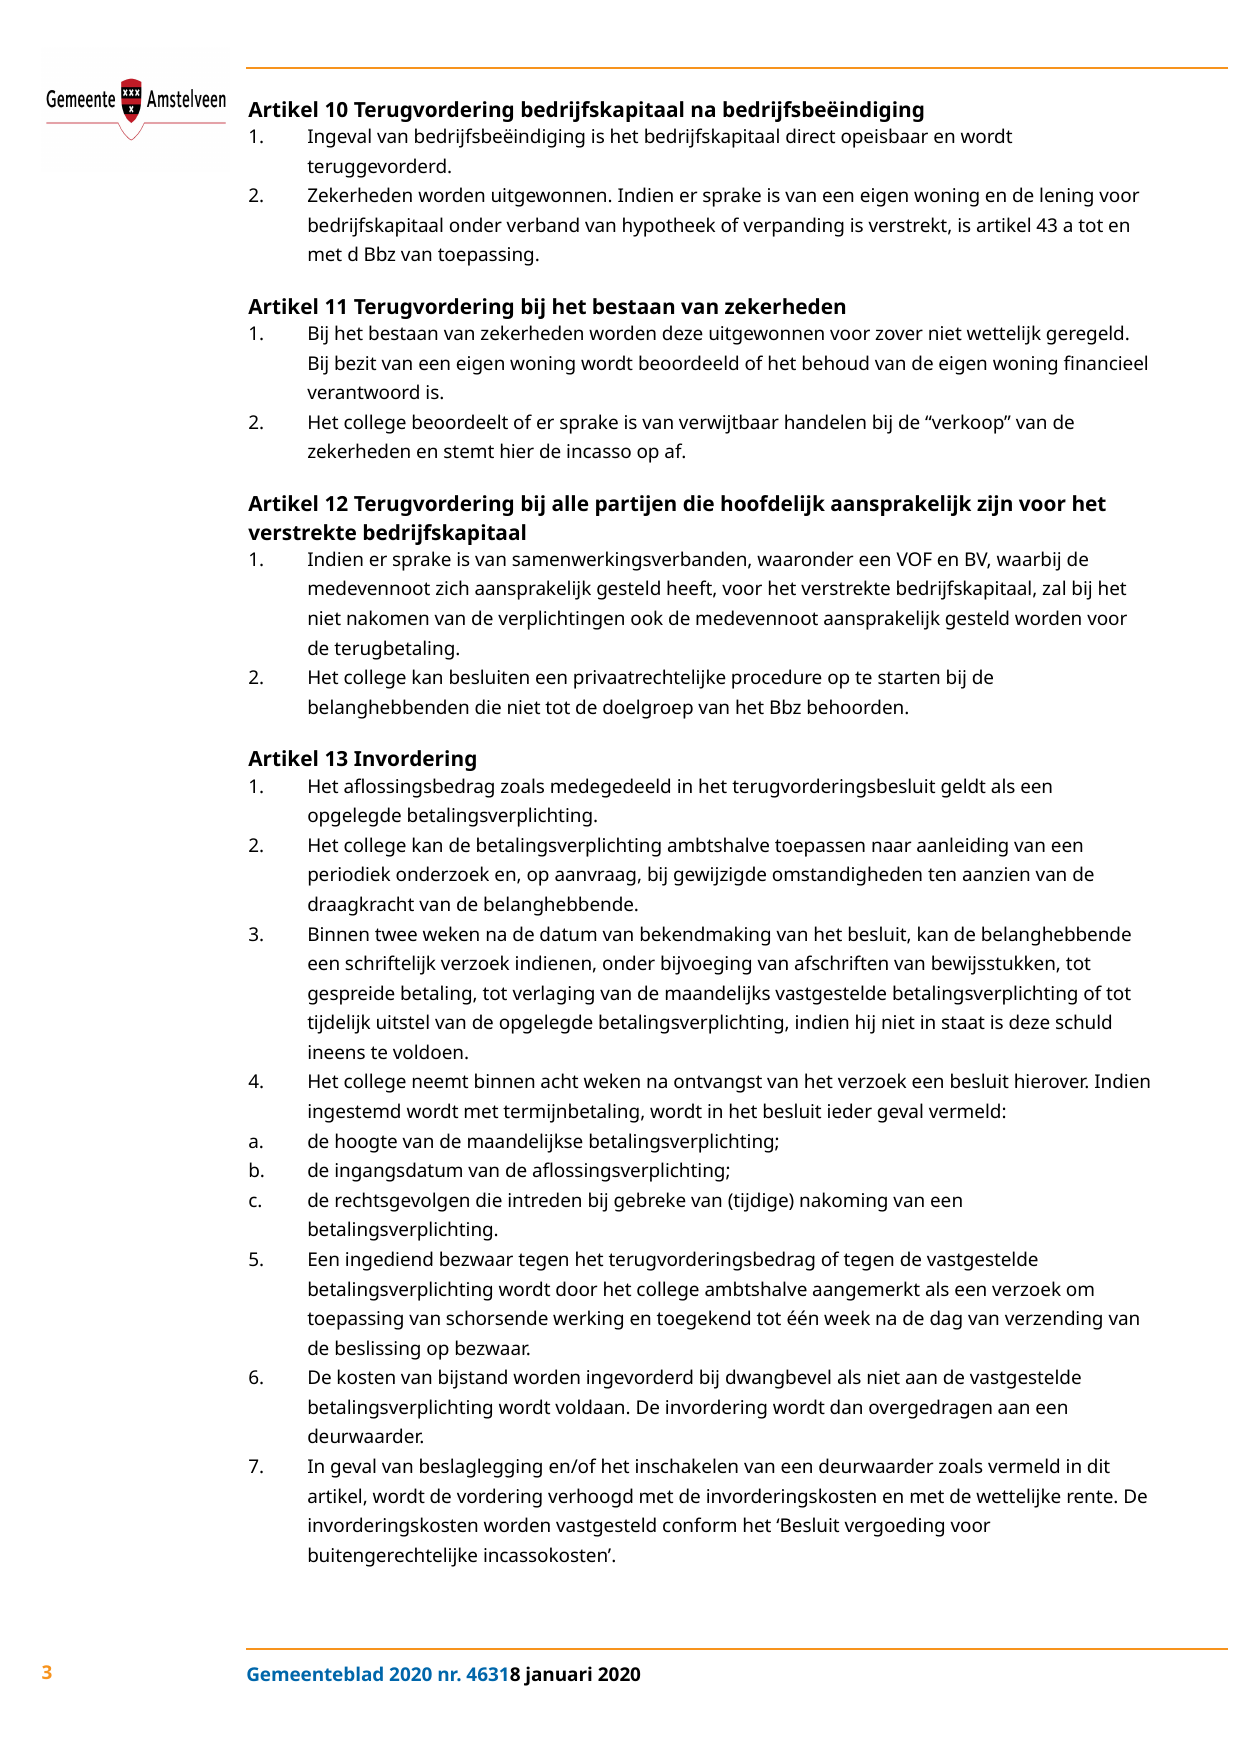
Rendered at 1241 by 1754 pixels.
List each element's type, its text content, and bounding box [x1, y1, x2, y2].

text Artikel 11 Terugvordering bij het bestaan van zekerheden [248, 292, 1152, 320]
list Zekerheden worden uitgewonnen. Indien er sprake is van een eigen woning en de lening voor bedrijfskapitaal onder verband van hypotheek of verpanding is verstrekt, is artikel 43 a tot en met d Bbz van toepassing. [248, 182, 1152, 267]
list Binnen twee weken na de datum van bekendmaking van het besluit, kan de belanghebbende een schriftelijk verzoek indienen, onder bijvoeging van afschriften van bewijsstukken, tot gespreide betaling, tot verlaging van de maandelijks vastgestelde betalingsverplichting of tot tijdelijk uitstel van de opgelegde betalingsverplichting, indien hij niet in staat is deze schuld ineens te voldoen. [248, 921, 1152, 1065]
list de rechtsgevolgen die intreden bij gebreke van (tijdige) nakoming van een betalingsverplichting. [248, 1187, 1152, 1242]
list Ingeval van bedrijfsbeëindiging is het bedrijfskapitaal direct opeisbaar en wordt teruggevorderd. [248, 123, 1152, 178]
text Artikel 12 Terugvordering bij alle partijen die hoofdelijk aansprakelijk zijn voor het verstrekte bedrijfskapitaal [248, 489, 1152, 546]
text Artikel 10 Terugvordering bedrijfskapitaal na bedrijfsbeëindiging [248, 95, 1152, 123]
text Artikel 13 Invordering [248, 744, 1152, 773]
list de hoogte van de maandelijkse betalingsverplichting; [248, 1128, 1152, 1153]
list In geval van beslaglegging en/of het inschakelen van een deurwaarder zoals vermeld in dit artikel, wordt de vordering verhoogd met de invorderingskosten en met de wettelijke rente. De invorderingskosten worden vastgesteld conform het ‘Besluit vergoeding voor buitengerechtelijke incassokosten’. [248, 1453, 1152, 1568]
list Een ingediend bezwaar tegen het terugvorderingsbedrag of tegen de vastgestelde betalingsverplichting wordt door het college ambtshalve aangemerkt als een verzoek om toepassing van schorsende werking en toegekend tot één week na de dag van verzending van de beslissing op bezwaar. [248, 1246, 1152, 1361]
list Het aflossingsbedrag zoals medegedeeld in het terugvorderingsbesluit geldt als een opgelegde betalingsverplichting. [248, 773, 1152, 828]
list Het college kan besluiten een privaatrechtelijke procedure op te starten bij de belanghebbenden die niet tot de doelgroep van het Bbz behoorden. [248, 664, 1152, 720]
list de ingangsdatum van de aflossingsverplichting; [248, 1157, 1152, 1183]
list Het college beoordeelt of er sprake is van verwijtbaar handelen bij de “verkoop” van de zekerheden en stemt hier de incasso op af. [248, 409, 1152, 464]
list Het college neemt binnen acht weken na ontvangst van het verzoek een besluit hierover. Indien ingestemd wordt met termijnbetaling, wordt in het besluit ieder geval vermeld: [248, 1069, 1152, 1124]
list Het college kan de betalingsverplichting ambtshalve toepassen naar aanleiding van een periodiek onderzoek en, op aanvraag, bij gewijzigde omstandigheden ten aanzien van de draagkracht van de belanghebbende. [248, 832, 1152, 917]
picture [41, 47, 231, 172]
list Indien er sprake is van samenwerkingsverbanden, waaronder een VOF en BV, waarbij de medevennoot zich aansprakelijk gesteld heeft, voor het verstrekte bedrijfskapitaal, zal bij het niet nakomen van de verplichtingen ook de medevennoot aansprakelijk gesteld worden voor de terugbetaling. [248, 546, 1152, 661]
list Bij het bestaan van zekerheden worden deze uitgewonnen voor zover niet wettelijk geregeld. Bij bezit van een eigen woning wordt beoordeeld of het behoud van de eigen woning financieel verantwoord is. [248, 320, 1152, 405]
list De kosten van bijstand worden ingevorderd bij dwangbevel als niet aan de vastgestelde betalingsverplichting wordt voldaan. De invordering wordt dan overgedragen aan een deurwaarder. [248, 1364, 1152, 1449]
